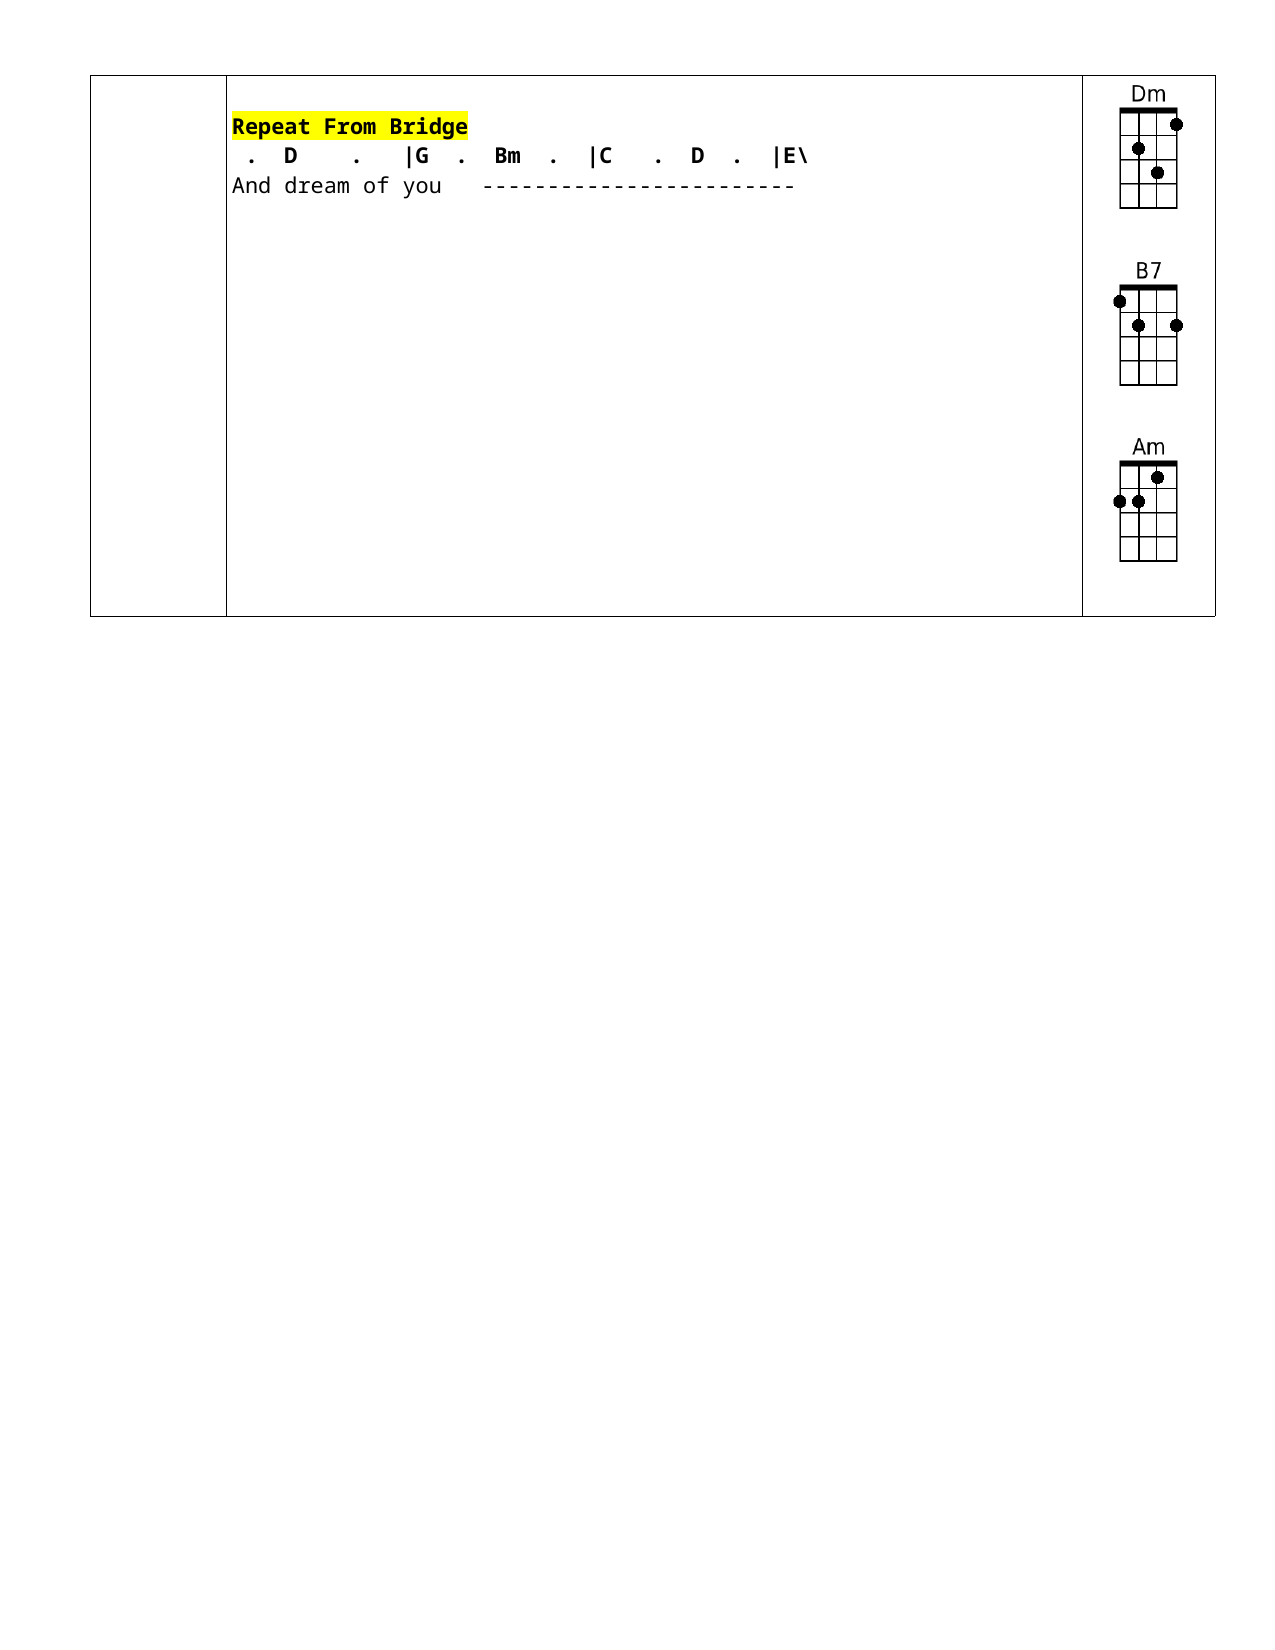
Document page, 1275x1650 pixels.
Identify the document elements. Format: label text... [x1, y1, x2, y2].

table_header [91, 76, 226, 616]
picture [1092, 257, 1205, 408]
picture [1092, 80, 1205, 231]
table_header [1205, 434, 1215, 583]
picture [1092, 433, 1205, 584]
table_header [1083, 434, 1092, 583]
table_header [1083, 76, 1215, 433]
table_header Repeat From Bridge . D . |G . Bm . |C . D . |E\ And dream of you ------------------------ [227, 76, 1082, 616]
table_header [1083, 584, 1215, 616]
